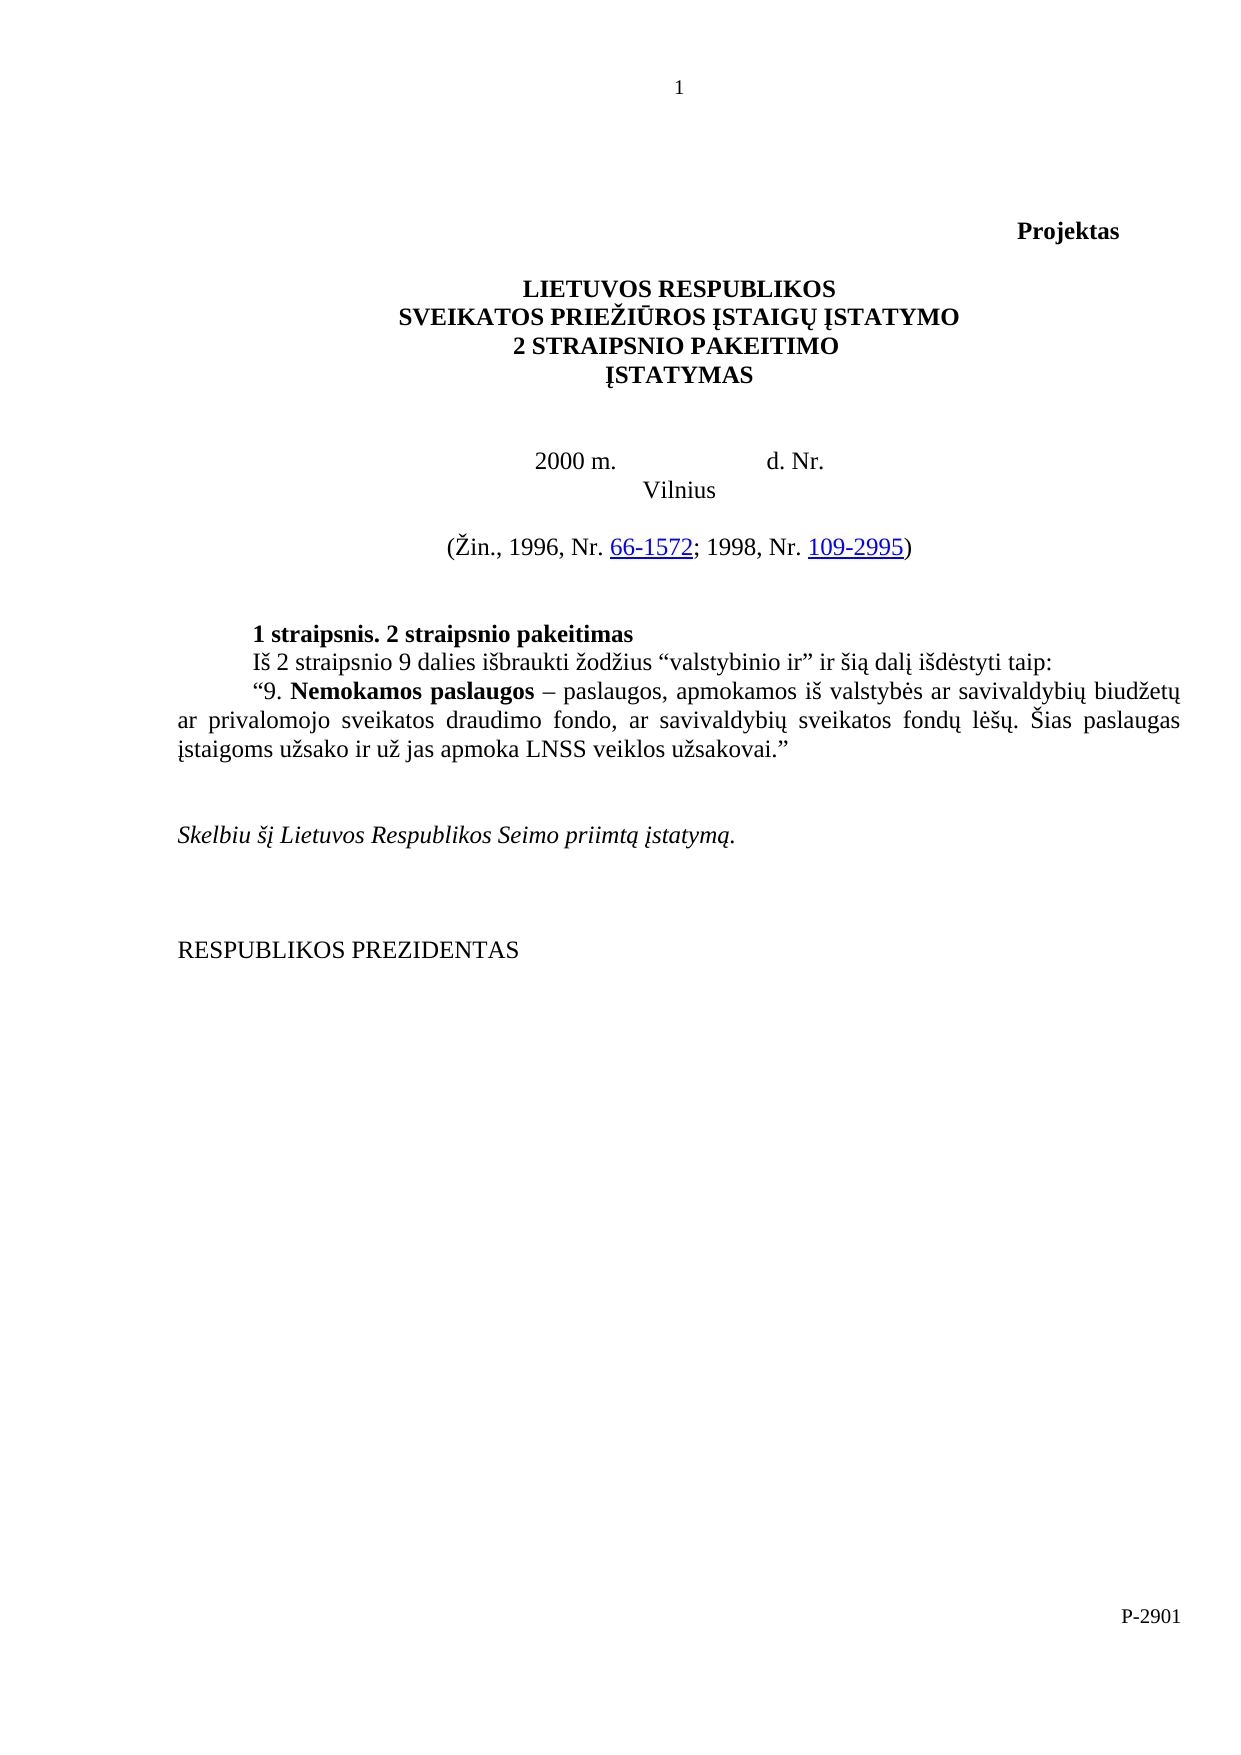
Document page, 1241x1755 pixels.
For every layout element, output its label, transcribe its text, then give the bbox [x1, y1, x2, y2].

text RESPUBLIKOS PREZIDENTAS [177, 935, 1181, 964]
text 2 STRAIPSNIO PAKEITIMO [177, 331, 1181, 360]
text LIETUVOS RESPUBLIKOS [177, 274, 1181, 302]
text Vilnius [177, 475, 1181, 504]
text Projektas [177, 216, 1181, 245]
text Iš 2 straipsnio 9 dalies išbraukti žodžius “valstybinio ir” ir šią dalį išdėstyti taip: [177, 647, 1181, 676]
text 1 straipsnis. 2 straipsnio pakeitimas [177, 619, 1181, 647]
text 2000 m. d. Nr. [177, 446, 1181, 475]
text Skelbiu šį Lietuvos Respublikos Seimo priimtą įstatymą. [177, 820, 1181, 849]
text (Žin., 1996, Nr. 66-1572; 1998, Nr. 109-2995) [177, 532, 1181, 561]
text SVEIKATOS PRIEŽIŪROS ĮSTAIGŲ ĮSTATYMO [177, 302, 1181, 331]
text “9. Nemokamos paslaugos – paslaugos, apmokamos iš valstybės ar savivaldybių biudžetų ar privalomojo sveikatos draudimo fondo, ar savivaldybių sveikatos fondų lėšų. Šias paslaugas įstaigoms užsako ir už jas apmoka LNSS veiklos užsakovai.” [177, 676, 1181, 762]
text ĮSTATYMAS [177, 360, 1181, 389]
